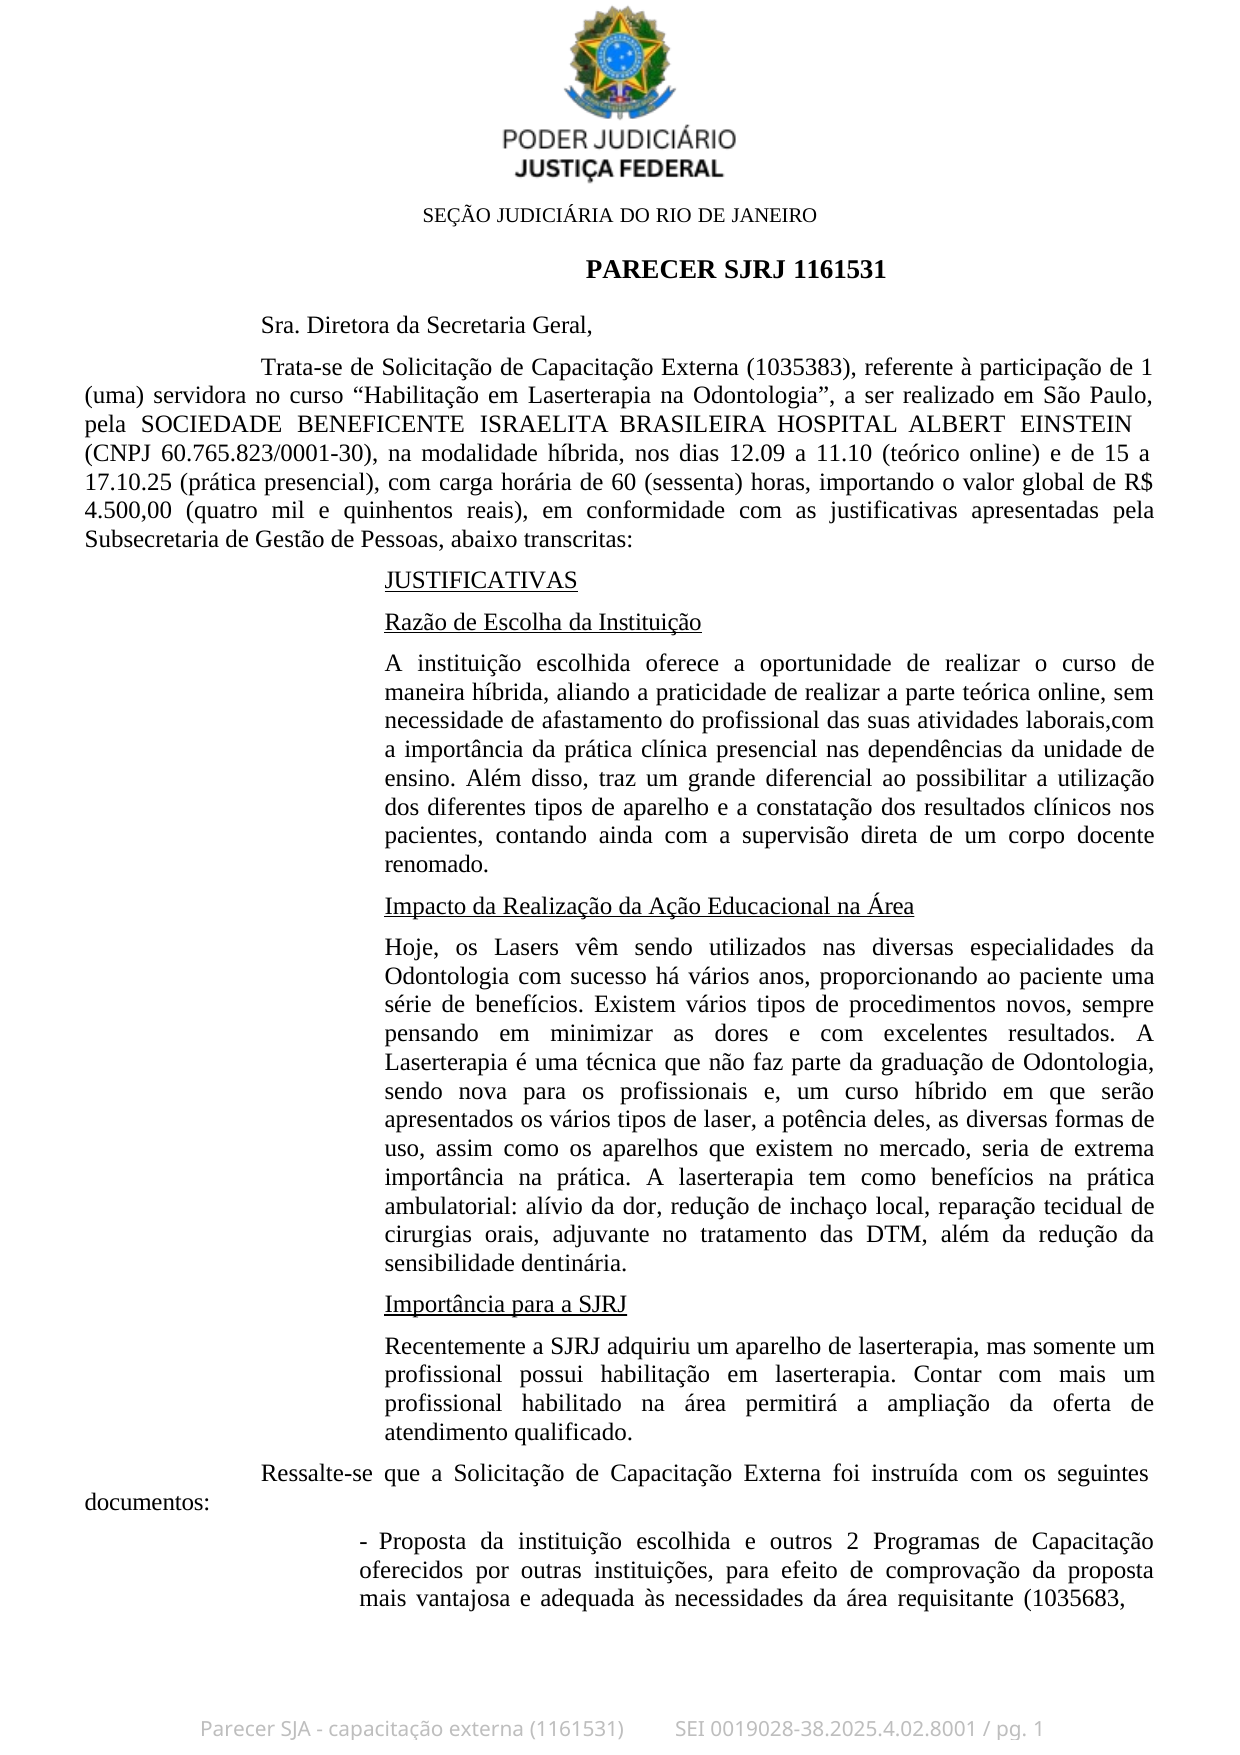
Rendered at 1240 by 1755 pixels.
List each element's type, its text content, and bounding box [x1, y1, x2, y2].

text Impacto da Realização da Ação Educacional na Área [384, 891, 1181, 919]
text documentos: [84, 1487, 216, 1516]
text Razão de Escolha da Instituição [384, 607, 1181, 636]
text SEÇÃO JUDICIÁRIA DO RIO DE JANEIRO [293, 203, 947, 227]
text 17.10.25 (prática presencial), com carga horária de 60 (sessenta) horas, importando o valor global de R$ 4.500,00 (quatro mil e quinhentos reais), em conformidade com as justificativas apresentadas pela Subsecretaria de Gestão de Pessoas, abaixo transcritas: [84, 467, 1156, 553]
subtitle PARECER SJRJ 1161531 [292, 253, 1181, 285]
text JUSTIFICATIVAS [384, 566, 1181, 594]
list Proposta da instituição escolhida e outros 2 Programas de Capacitação oferecidos por outras instituições, para efeito de comprovação da proposta mais vantajosa e adequada às necessidades da área requisitante (1035683, [359, 1526, 1155, 1612]
text A instituição escolhida oferece a oportunidade de realizar o curso de maneira híbrida, aliando a praticidade de realizar a parte teórica online, sem necessidade de afastamento do profissional das suas atividades laborais,com a importância da prática clínica presencial nas dependências da unidade de ensino. Além disso, traz um grande diferencial ao possibilitar a utilização dos diferentes tipos de aparelho e a constatação dos resultados clínicos nos pacientes, contando ainda com a supervisão direta de um corpo docente renomado. [384, 648, 1155, 878]
text Recentemente a SJRJ adquiriu um aparelho de laserterapia, mas somente um profissional possui habilitação em laserterapia. Contar com mais um profissional habilitado na área permitirá a ampliação da oferta de atendimento qualificado. [384, 1331, 1156, 1446]
text (CNPJ 60.765.823/0001-30), na modalidade híbrida, nos dias 12.09 a 11.10 (teórico online) e de 15 a [84, 438, 1181, 467]
text Trata-se de Solicitação de Capacitação Externa (1035383), referente à participação de 1 (uma) servidora no curso “Habilitação em Laserterapia na Odontologia”, a ser realizado em São Paulo, pela SOCIEDADE BENEFICENTE ISRAELITA BRASILEIRA HOSPITAL ALBERT EINSTEIN [84, 352, 1154, 438]
text Sra. Diretora da Secretaria Geral, [261, 311, 1181, 339]
text Hoje, os Lasers vêm sendo utilizados nas diversas especialidades da Odontologia com sucesso há vários anos, proporcionando ao paciente uma série de benefícios. Existem vários tipos de procedimentos novos, sempre pensando em minimizar as dores e com excelentes resultados. A Laserterapia é uma técnica que não faz parte da graduação de Odontologia, sendo nova para os profissionais e, um curso híbrido em que serão apresentados os vários tipos de laser, a potência deles, as diversas formas de uso, assim como os aparelhos que existem no mercado, seria de extrema importância na prática. A laserterapia tem como benefícios na prática ambulatorial: alívio da dor, redução de inchaço local, reparação tecidual de cirurgias orais, adjuvante no tratamento das DTM, além da redução da sensibilidade dentinária. [384, 932, 1155, 1277]
text Importância para a SJRJ [384, 1289, 1181, 1318]
text Ressalte-se que a Solicitação de Capacitação Externa foi instruída com os seguintes [261, 1458, 1181, 1487]
